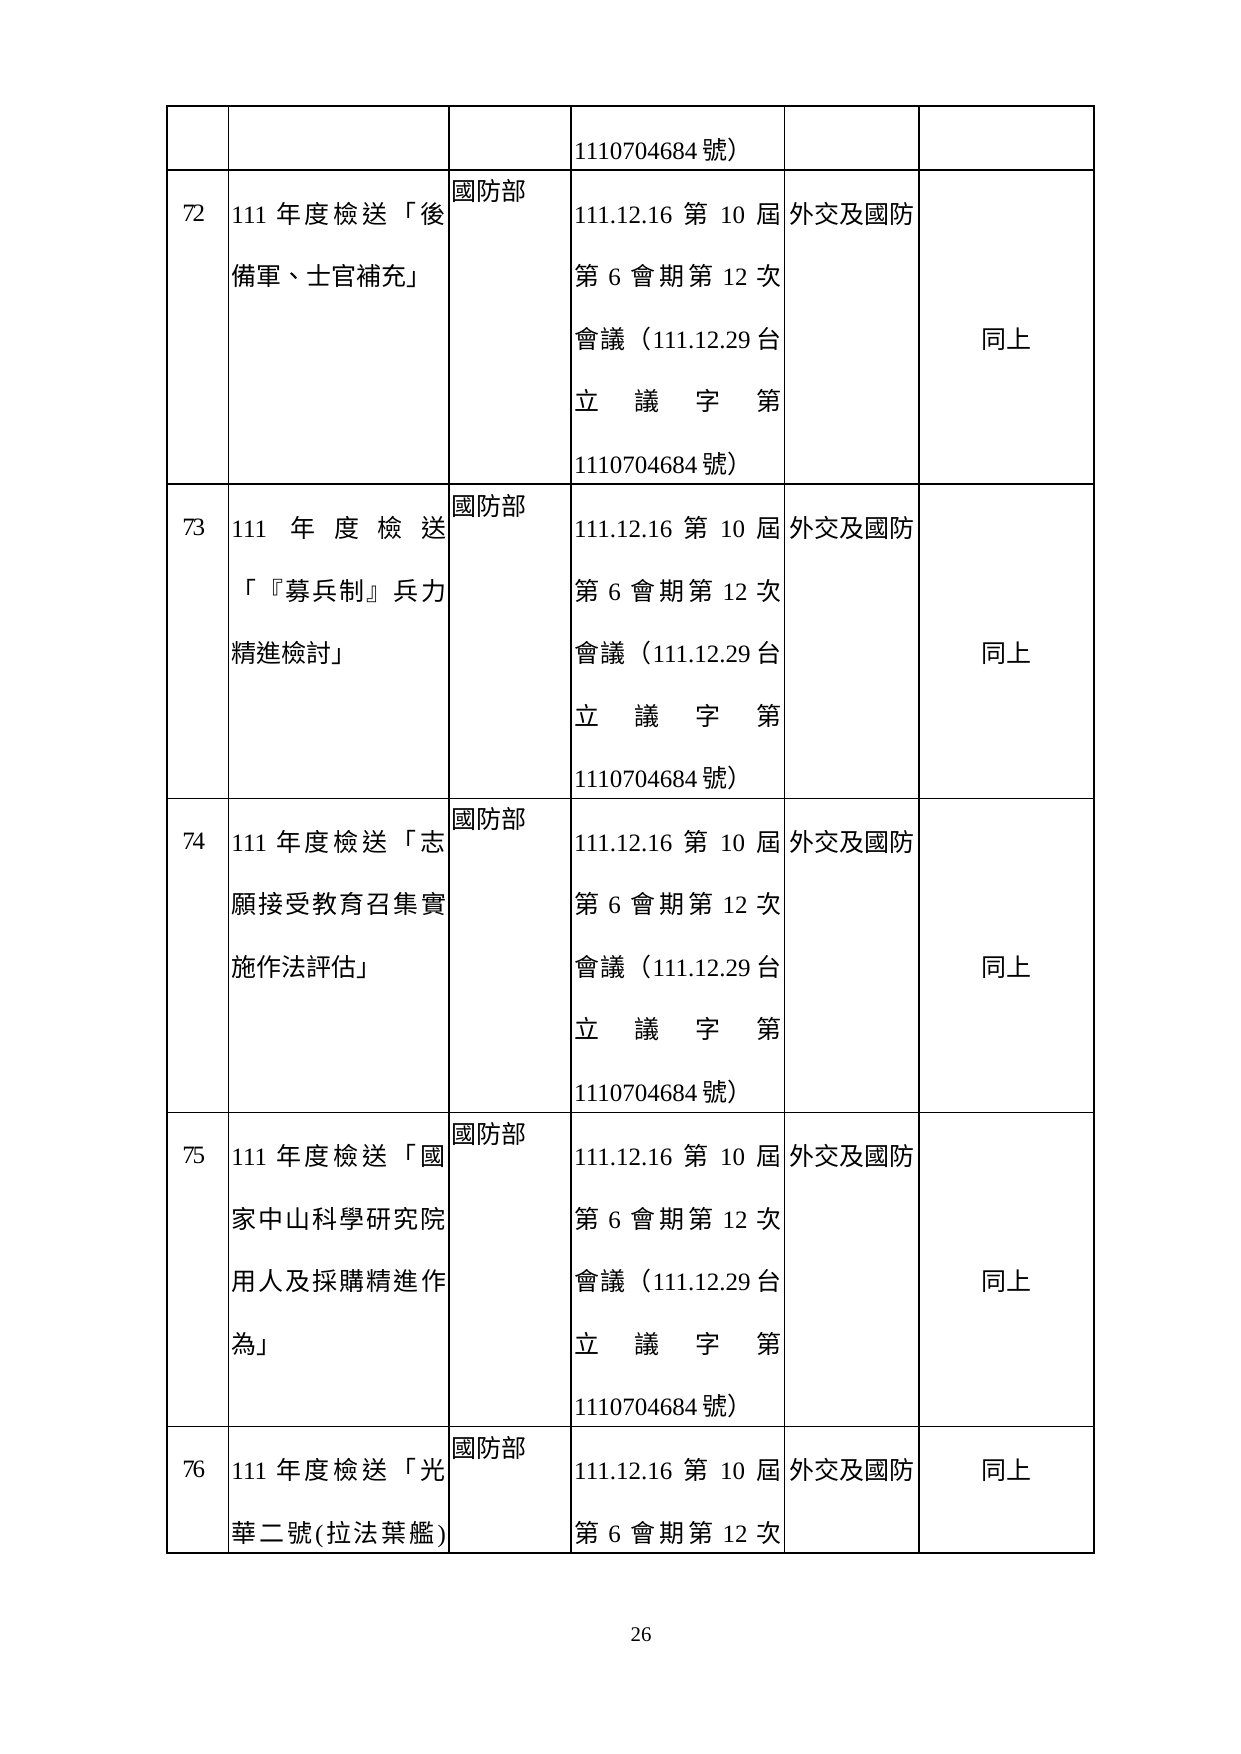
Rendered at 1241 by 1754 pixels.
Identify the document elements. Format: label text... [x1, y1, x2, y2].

table_cell [920, 107, 1093, 169]
table_cell 國防部 [450, 1427, 570, 1552]
table_cell 111.12.16第10屆第6會期第12次 [572, 1427, 784, 1552]
table_cell [168, 1427, 228, 1552]
table_cell 同上 [920, 1113, 1093, 1426]
table_cell 外交及國防 [785, 485, 918, 797]
table_cell 111.12.16第10屆第6會期第12次會議（111.12.29台立議字第1110704684號） [572, 799, 784, 1111]
table_cell [168, 107, 228, 169]
table_cell 國防部 [450, 171, 570, 483]
table_cell 111年度檢送「國家中山科學研究院用人及採購精進作為」 [229, 1113, 448, 1426]
table_cell 國防部 [450, 799, 570, 1111]
table_cell 1110704684號） [572, 107, 784, 169]
table_cell [785, 107, 918, 169]
table_cell 111.12.16第10屆第6會期第12次會議（111.12.29台立議字第1110704684號） [572, 171, 784, 483]
table_cell 國防部 [450, 485, 570, 797]
table_cell 外交及國防 [785, 799, 918, 1111]
table_cell 111年度檢送「後備軍、士官補充」 [229, 171, 448, 483]
table_cell 同上 [920, 1427, 1093, 1552]
table_cell 111.12.16第10屆第6會期第12次會議（111.12.29台立議字第1110704684號） [572, 485, 784, 797]
table_cell 111.12.16第10屆第6會期第12次會議（111.12.29台立議字第1110704684號） [572, 1113, 784, 1426]
table_cell [168, 171, 228, 483]
table_cell [168, 799, 228, 1111]
table_cell [168, 485, 228, 797]
table_cell 外交及國防 [785, 171, 918, 483]
table_cell 111年度檢送「志願接受教育召集實施作法評估」 [229, 799, 448, 1111]
table_cell 111年度檢送「『募兵制』兵力精進檢討」 [229, 485, 448, 797]
table_cell 同上 [920, 485, 1093, 797]
table_cell 國防部 [450, 1113, 570, 1426]
table_cell 同上 [920, 799, 1093, 1111]
table_cell 外交及國防 [785, 1427, 918, 1552]
table_cell 同上 [920, 171, 1093, 483]
table_cell 111年度檢送「光華二號(拉法葉艦) [229, 1427, 448, 1552]
table_cell 外交及國防 [785, 1113, 918, 1426]
table_cell [168, 1113, 228, 1426]
table_cell [229, 107, 448, 169]
table_cell [450, 107, 570, 169]
